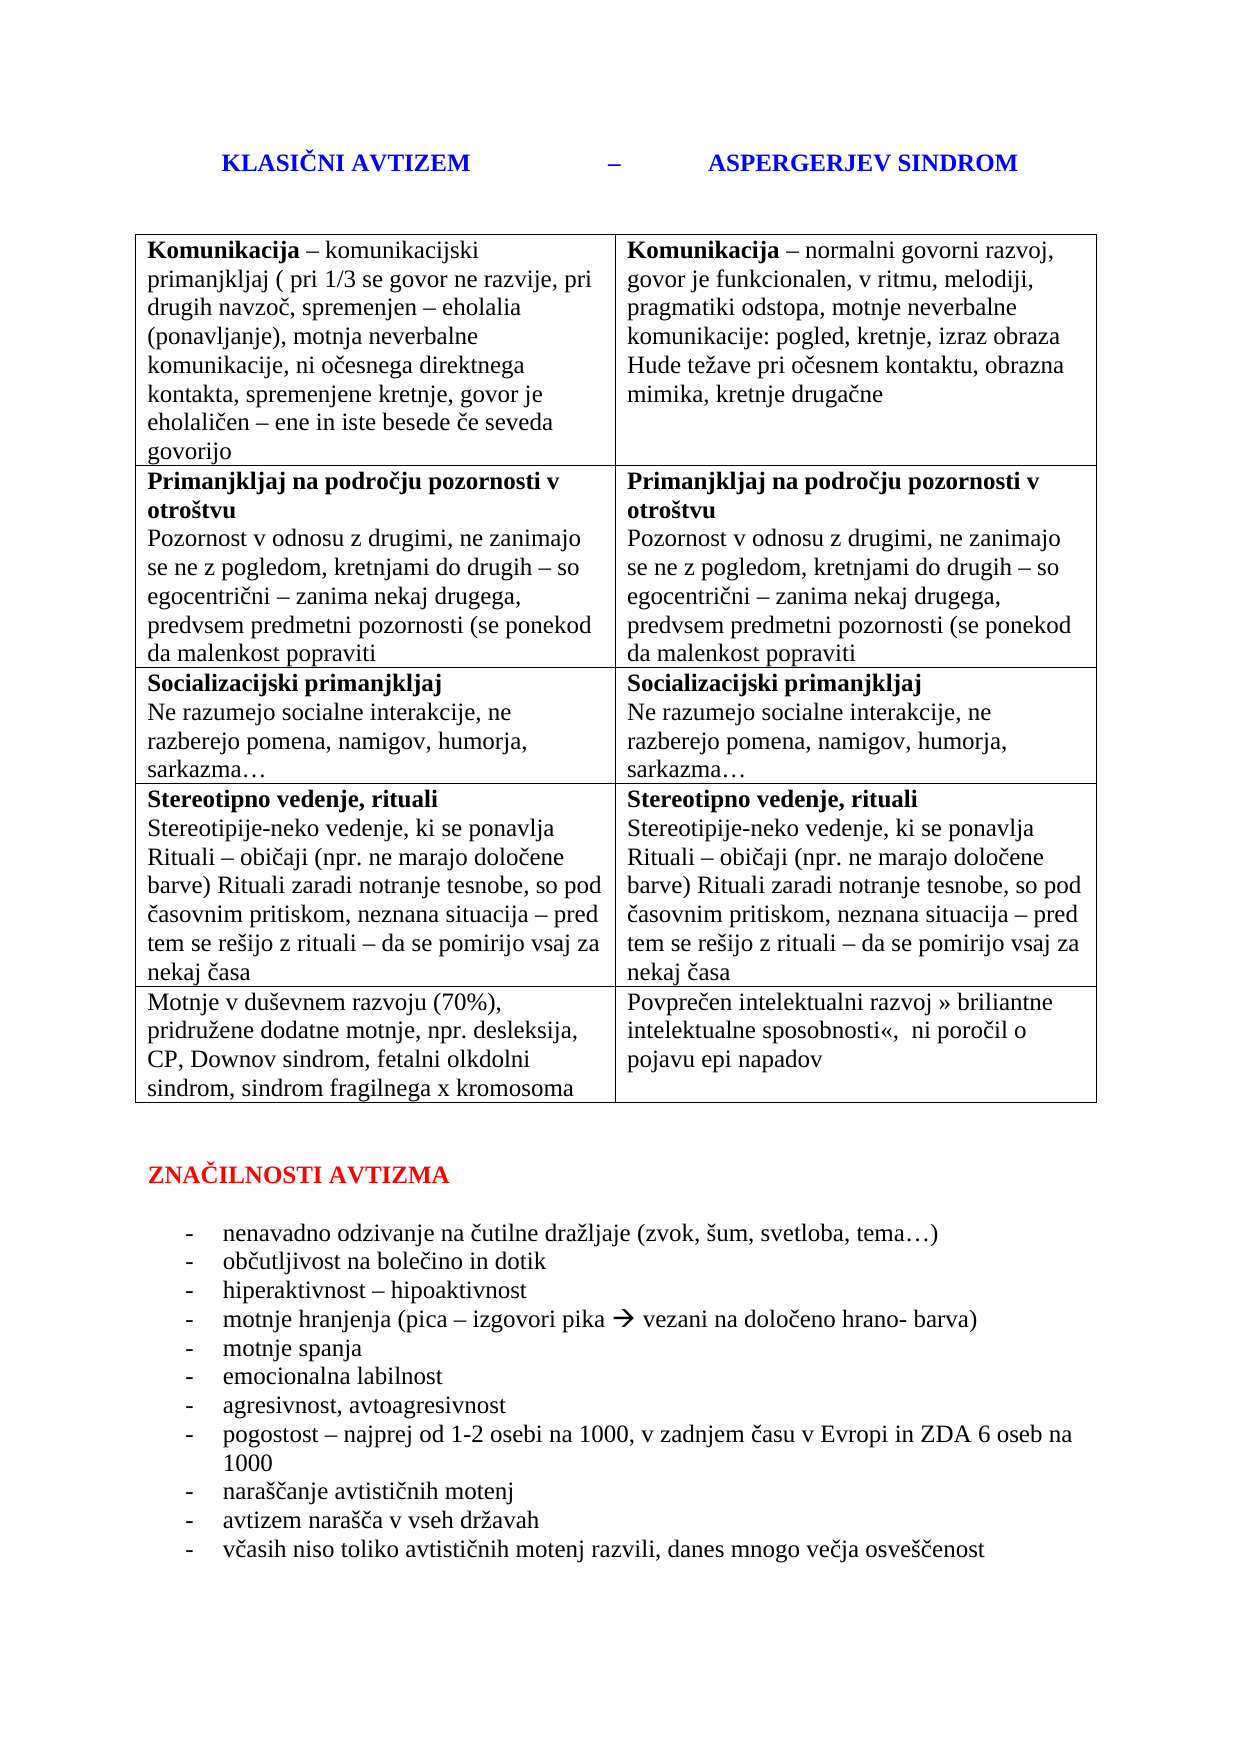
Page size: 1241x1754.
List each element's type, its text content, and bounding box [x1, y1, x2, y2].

table_cell Primanjkljaj na področju pozornosti v otroštvu Pozornost v odnosu z drugimi, ne zanimajo se ne z pogledom, kretnjami do drugih – so egocentrični – zanima nekaj drugega, predvsem predmetni pozornosti (se ponekod da malenkost popraviti [136, 466, 615, 667]
table_header Komunikacija – normalni govorni razvoj, govor je funkcionalen, v ritmu, melodiji, pragmatiki odstopa, motnje neverbalne komunikacije: pogled, kretnje, izraz obraza Hude težave pri očesnem kontaktu, obrazna mimika, kretnje drugačne [616, 235, 1096, 465]
list naraščanje avtističnih motenj [185, 1476, 1093, 1505]
table_cell Socializacijski primanjkljaj Ne razumejo socialne interakcije, ne razberejo pomena, namigov, humorja, sarkazma… [136, 668, 615, 783]
list hiperaktivnost – hipoaktivnost [185, 1275, 1093, 1304]
list pogostost – najprej od 1-2 osebi na 1000, v zadnjem času v Evropi in ZDA 6 oseb na 1000 [185, 1419, 1093, 1476]
list avtizem narašča v vseh državah [185, 1505, 1093, 1534]
table_cell Socializacijski primanjkljaj Ne razumejo socialne interakcije, ne razberejo pomena, namigov, humorja, sarkazma… [616, 668, 1096, 783]
list nenavadno odzivanje na čutilne dražljaje (zvok, šum, svetloba, tema…) [185, 1218, 1093, 1246]
text ZNAČILNOSTI AVTIZMA [148, 1160, 1093, 1189]
table_cell Stereotipno vedenje, rituali Stereotipije-neko vedenje, ki se ponavlja Rituali – običaji (npr. ne marajo določene barve) Rituali zaradi notranje tesnobe, so pod časovnim pritiskom, neznana situacija – pred tem se rešijo z rituali – da se pomirijo vsaj za nekaj časa [616, 784, 1096, 986]
list motnje hranjenja (pica – izgovori pika  vezani na določeno hrano- barva) [185, 1304, 1093, 1333]
list včasih niso toliko avtističnih motenj razvili, danes mnogo večja osveščenost [185, 1534, 1093, 1563]
list emocionalna labilnost [185, 1361, 1093, 1390]
table_cell Stereotipno vedenje, rituali Stereotipije-neko vedenje, ki se ponavlja Rituali – običaji (npr. ne marajo določene barve) Rituali zaradi notranje tesnobe, so pod časovnim pritiskom, neznana situacija – pred tem se rešijo z rituali – da se pomirijo vsaj za nekaj časa [136, 784, 615, 986]
text KLASIČNI AVTIZEM – ASPERGERJEV SINDROM [148, 148, 1093, 176]
list občutljivost na bolečino in dotik [185, 1246, 1093, 1275]
list motnje spanja [185, 1333, 1093, 1361]
table_header Komunikacija – komunikacijski primanjkljaj ( pri 1/3 se govor ne razvije, pri drugih navzoč, spremenjen – eholalia (ponavljanje), motnja neverbalne komunikacije, ni očesnega direktnega kontakta, spremenjene kretnje, govor je eholaličen – ene in iste besede če seveda govorijo [136, 235, 615, 465]
table_cell Motnje v duševnem razvoju (70%), pridružene dodatne motnje, npr. desleksija, CP, Downov sindrom, fetalni olkdolni sindrom, sindrom fragilnega x kromosoma [136, 987, 615, 1102]
table_cell Primanjkljaj na področju pozornosti v otroštvu Pozornost v odnosu z drugimi, ne zanimajo se ne z pogledom, kretnjami do drugih – so egocentrični – zanima nekaj drugega, predvsem predmetni pozornosti (se ponekod da malenkost popraviti [616, 466, 1096, 667]
list agresivnost, avtoagresivnost [185, 1390, 1093, 1419]
table_cell Povprečen intelektualni razvoj » briliantne intelektualne sposobnosti«, ni poročil o pojavu epi napadov [616, 987, 1096, 1102]
